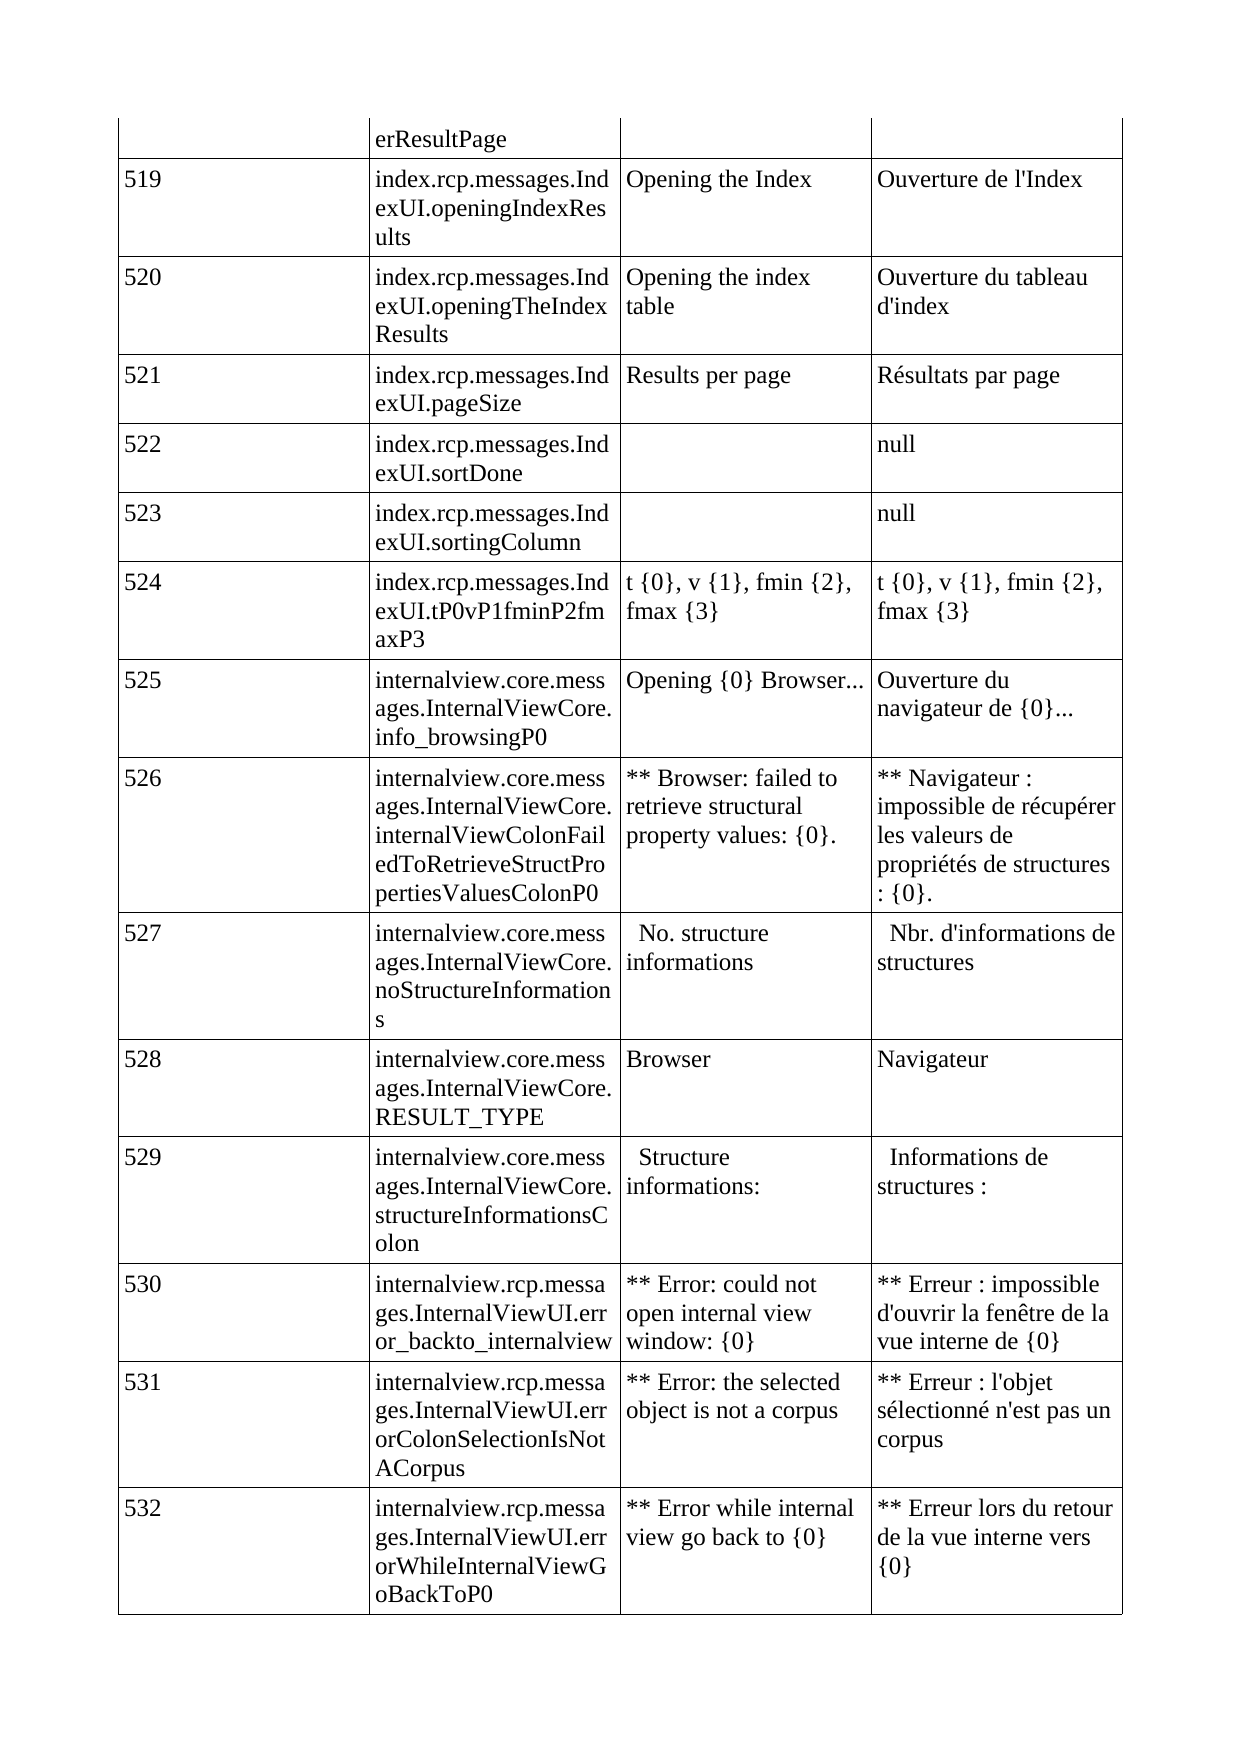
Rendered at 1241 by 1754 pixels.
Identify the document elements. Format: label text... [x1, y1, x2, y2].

table_cell 522 [119, 424, 369, 492]
table_cell 523 [119, 493, 369, 561]
table_cell Informations de structures : [872, 1137, 1122, 1263]
table_cell erResultPage [370, 118, 620, 158]
table_cell internalview.rcp.messages.InternalViewUI.errorColonSelectionIsNotACorpus [370, 1362, 620, 1487]
table_cell ** Erreur : l'objet sélectionné n'est pas un corpus [872, 1362, 1122, 1487]
table_cell 520 [119, 257, 369, 354]
table_cell null [872, 493, 1122, 561]
table_cell index.rcp.messages.IndexUI.pageSize [370, 355, 620, 423]
table_cell Navigateur [872, 1040, 1122, 1136]
table_cell Results per page [621, 355, 871, 423]
table_cell Ouverture du tableau d'index [872, 257, 1122, 354]
table_cell ** Error: the selected object is not a corpus [621, 1362, 871, 1487]
table_cell [119, 118, 369, 158]
table_cell index.rcp.messages.IndexUI.openingTheIndexResults [370, 257, 620, 354]
table_cell 521 [119, 355, 369, 423]
table_cell ** Erreur : impossible d'ouvrir la fenêtre de la vue interne de {0} [872, 1264, 1122, 1361]
table_cell [621, 118, 871, 158]
table_cell No. structure informations [621, 913, 871, 1039]
table_cell [872, 118, 1122, 158]
table_cell 526 [119, 758, 369, 912]
table_cell index.rcp.messages.IndexUI.tP0vP1fminP2fmaxP3 [370, 562, 620, 659]
table_cell 530 [119, 1264, 369, 1361]
table_cell ** Navigateur : impossible de récupérer les valeurs de propriétés de structures : {0}. [872, 758, 1122, 912]
table_cell [621, 424, 871, 492]
table_cell Browser [621, 1040, 871, 1136]
table_cell internalview.core.messages.InternalViewCore.internalViewColonFailedToRetrieveStructPropertiesValuesColonP0 [370, 758, 620, 912]
table_cell Opening {0} Browser... [621, 660, 871, 757]
table_cell Structure informations: [621, 1137, 871, 1263]
table_cell internalview.core.messages.InternalViewCore.noStructureInformations [370, 913, 620, 1039]
table_cell internalview.core.messages.InternalViewCore.info_browsingP0 [370, 660, 620, 757]
table_cell 531 [119, 1362, 369, 1487]
table_cell internalview.core.messages.InternalViewCore.RESULT_TYPE [370, 1040, 620, 1136]
table_cell 519 [119, 159, 369, 256]
table_cell null [872, 424, 1122, 492]
table_cell internalview.core.messages.InternalViewCore.structureInformationsColon [370, 1137, 620, 1263]
table_cell index.rcp.messages.IndexUI.sortDone [370, 424, 620, 492]
table_cell Opening the Index [621, 159, 871, 256]
table_cell index.rcp.messages.IndexUI.openingIndexResults [370, 159, 620, 256]
table_cell index.rcp.messages.IndexUI.sortingColumn [370, 493, 620, 561]
table_cell ** Browser: failed to retrieve structural property values: {0}. [621, 758, 871, 912]
table_cell t {0}, v {1}, fmin {2}, fmax {3} [621, 562, 871, 659]
table_cell ** Error: could not open internal view window: {0} [621, 1264, 871, 1361]
table_cell 532 [119, 1488, 369, 1614]
table_cell Nbr. d'informations de structures [872, 913, 1122, 1039]
table_cell Ouverture du navigateur de {0}... [872, 660, 1122, 757]
table_cell 527 [119, 913, 369, 1039]
table_cell Résultats par page [872, 355, 1122, 423]
table_cell 524 [119, 562, 369, 659]
table_cell Opening the index table [621, 257, 871, 354]
table_cell ** Erreur lors du retour de la vue interne vers {0} [872, 1488, 1122, 1614]
table_cell 528 [119, 1040, 369, 1136]
table_cell Ouverture de l'Index [872, 159, 1122, 256]
table_cell internalview.rcp.messages.InternalViewUI.errorWhileInternalViewGoBackToP0 [370, 1488, 620, 1614]
table_cell internalview.rcp.messages.InternalViewUI.error_backto_internalview [370, 1264, 620, 1361]
table_cell 525 [119, 660, 369, 757]
table_cell [621, 493, 871, 561]
table_cell 529 [119, 1137, 369, 1263]
table_cell ** Error while internal view go back to {0} [621, 1488, 871, 1614]
table_cell t {0}, v {1}, fmin {2}, fmax {3} [872, 562, 1122, 659]
